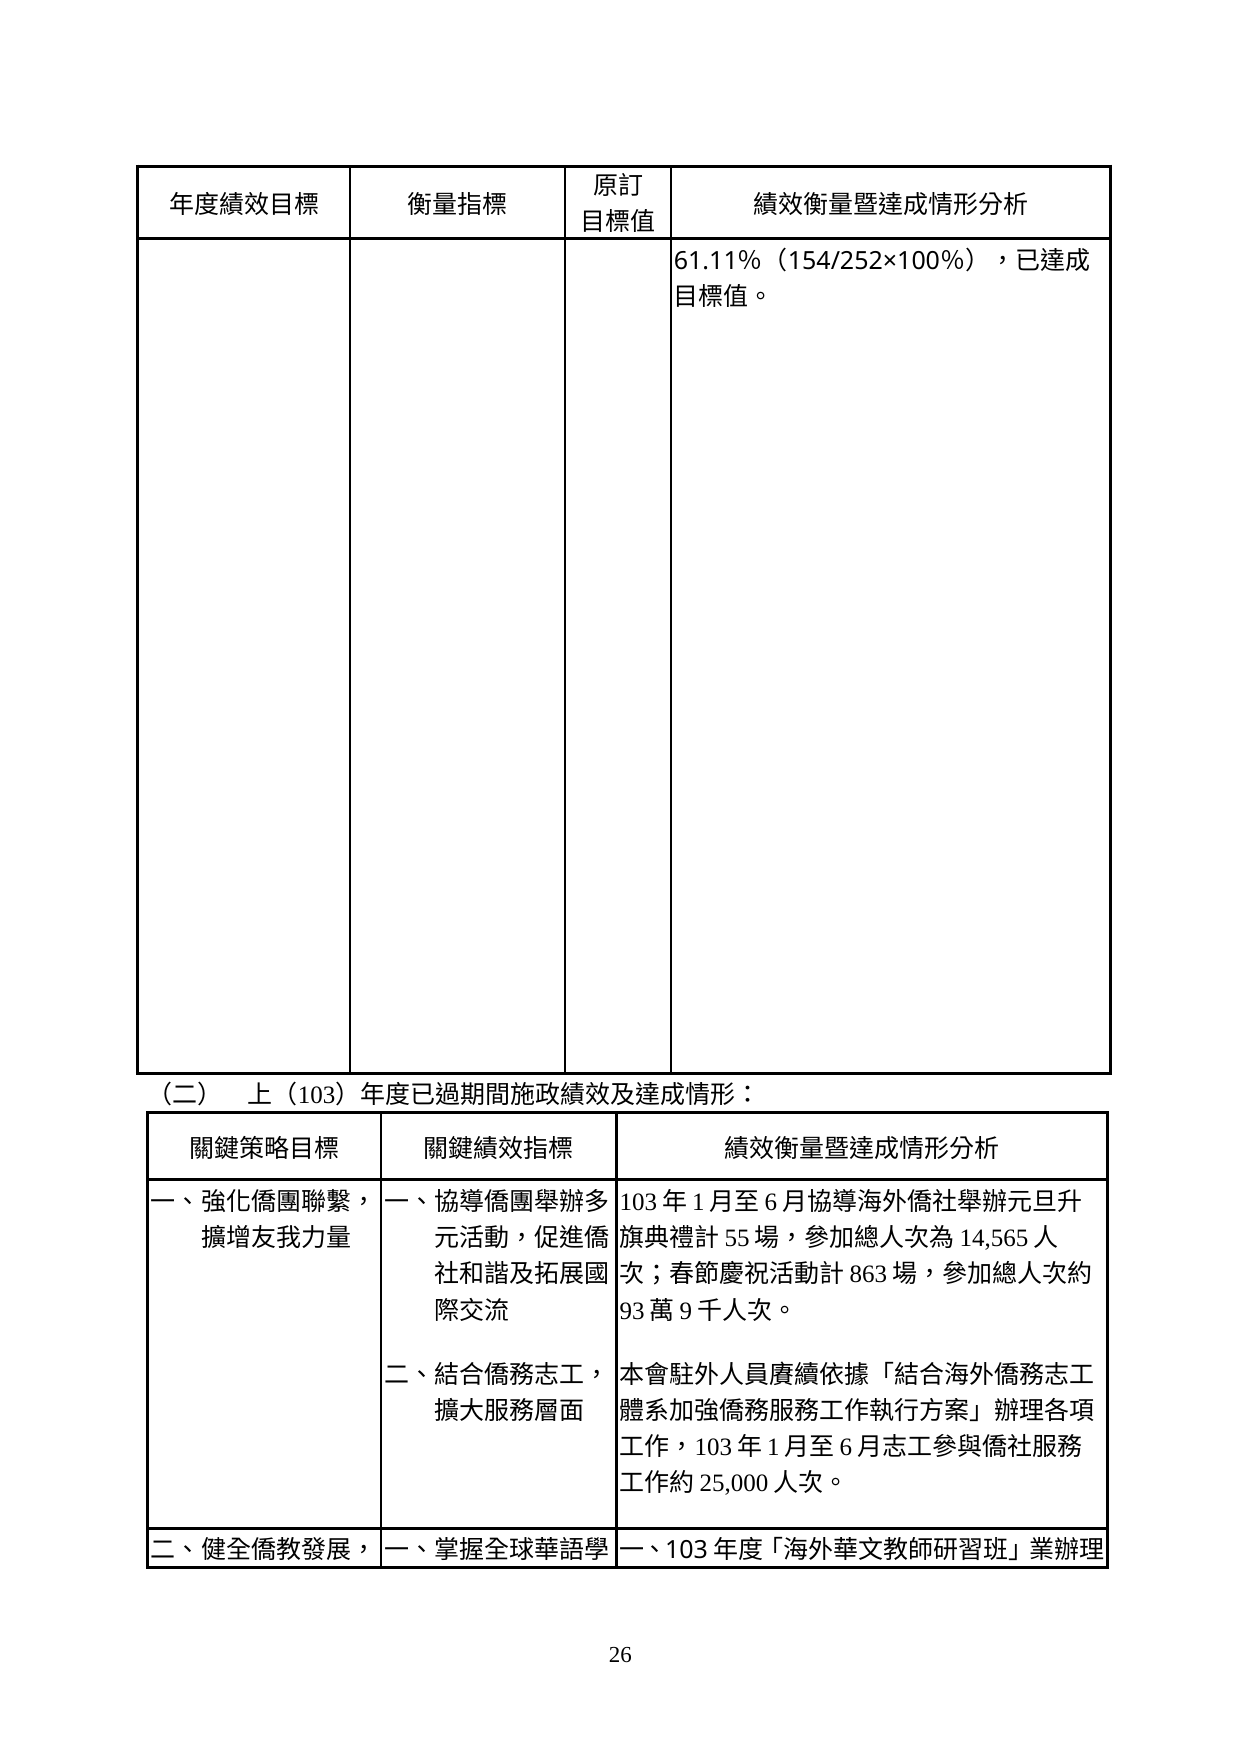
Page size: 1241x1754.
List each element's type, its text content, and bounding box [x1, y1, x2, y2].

table_cell [351, 240, 564, 1072]
table_cell 掌握全球華語學習熱潮，引導海外僑校轉型發展，運用數位科技支持海外華文教育 推展僑界多元社教活動，傳揚中華文化 [382, 1530, 615, 1566]
table_header 關鍵績效指標 [382, 1114, 615, 1178]
table_cell 強化僑團聯繫，擴增友我力量 [149, 1181, 380, 1527]
table_header 年度績效目標 [139, 168, 349, 237]
table_cell 61.11％（154/252×100％），已達成目標值。 [672, 240, 1109, 1072]
table_header 原訂 目標值 [566, 168, 670, 237]
table_cell [139, 240, 349, 1072]
table_header 績效衡量暨達成情形分析 [672, 168, 1109, 237]
table_header 關鍵策略目標 [149, 1114, 380, 1178]
table_cell 健全僑教發展，推動全球華文布局 [149, 1530, 380, 1566]
table_cell [566, 240, 670, 1072]
table_cell 103年1月至6月協導海外僑社舉辦元旦升旗典禮計55場，參加總人次為14,565人次；春節慶祝活動計863場，參加總人次約93萬9千人次。 本會駐外人員賡續依據「結合海外僑務志工體系加強僑務服務工作執行方案」辦理各項工作，103年1月至6月志工參與僑社服務工作約25,000人次。 [618, 1181, 1106, 1527]
table_header 衡量指標 [351, 168, 564, 237]
list 上（103）年度已過期間施政績效及達成情形： [148, 1075, 1092, 1111]
table_cell 一、103年度「海外華文教師研習班」業辦理 [618, 1530, 1106, 1566]
table_cell 協導僑團舉辦多元活動，促進僑社和諧及拓展國際交流 結合僑務志工，擴大服務層面 [382, 1181, 615, 1527]
table_header 績效衡量暨達成情形分析 [618, 1114, 1106, 1178]
